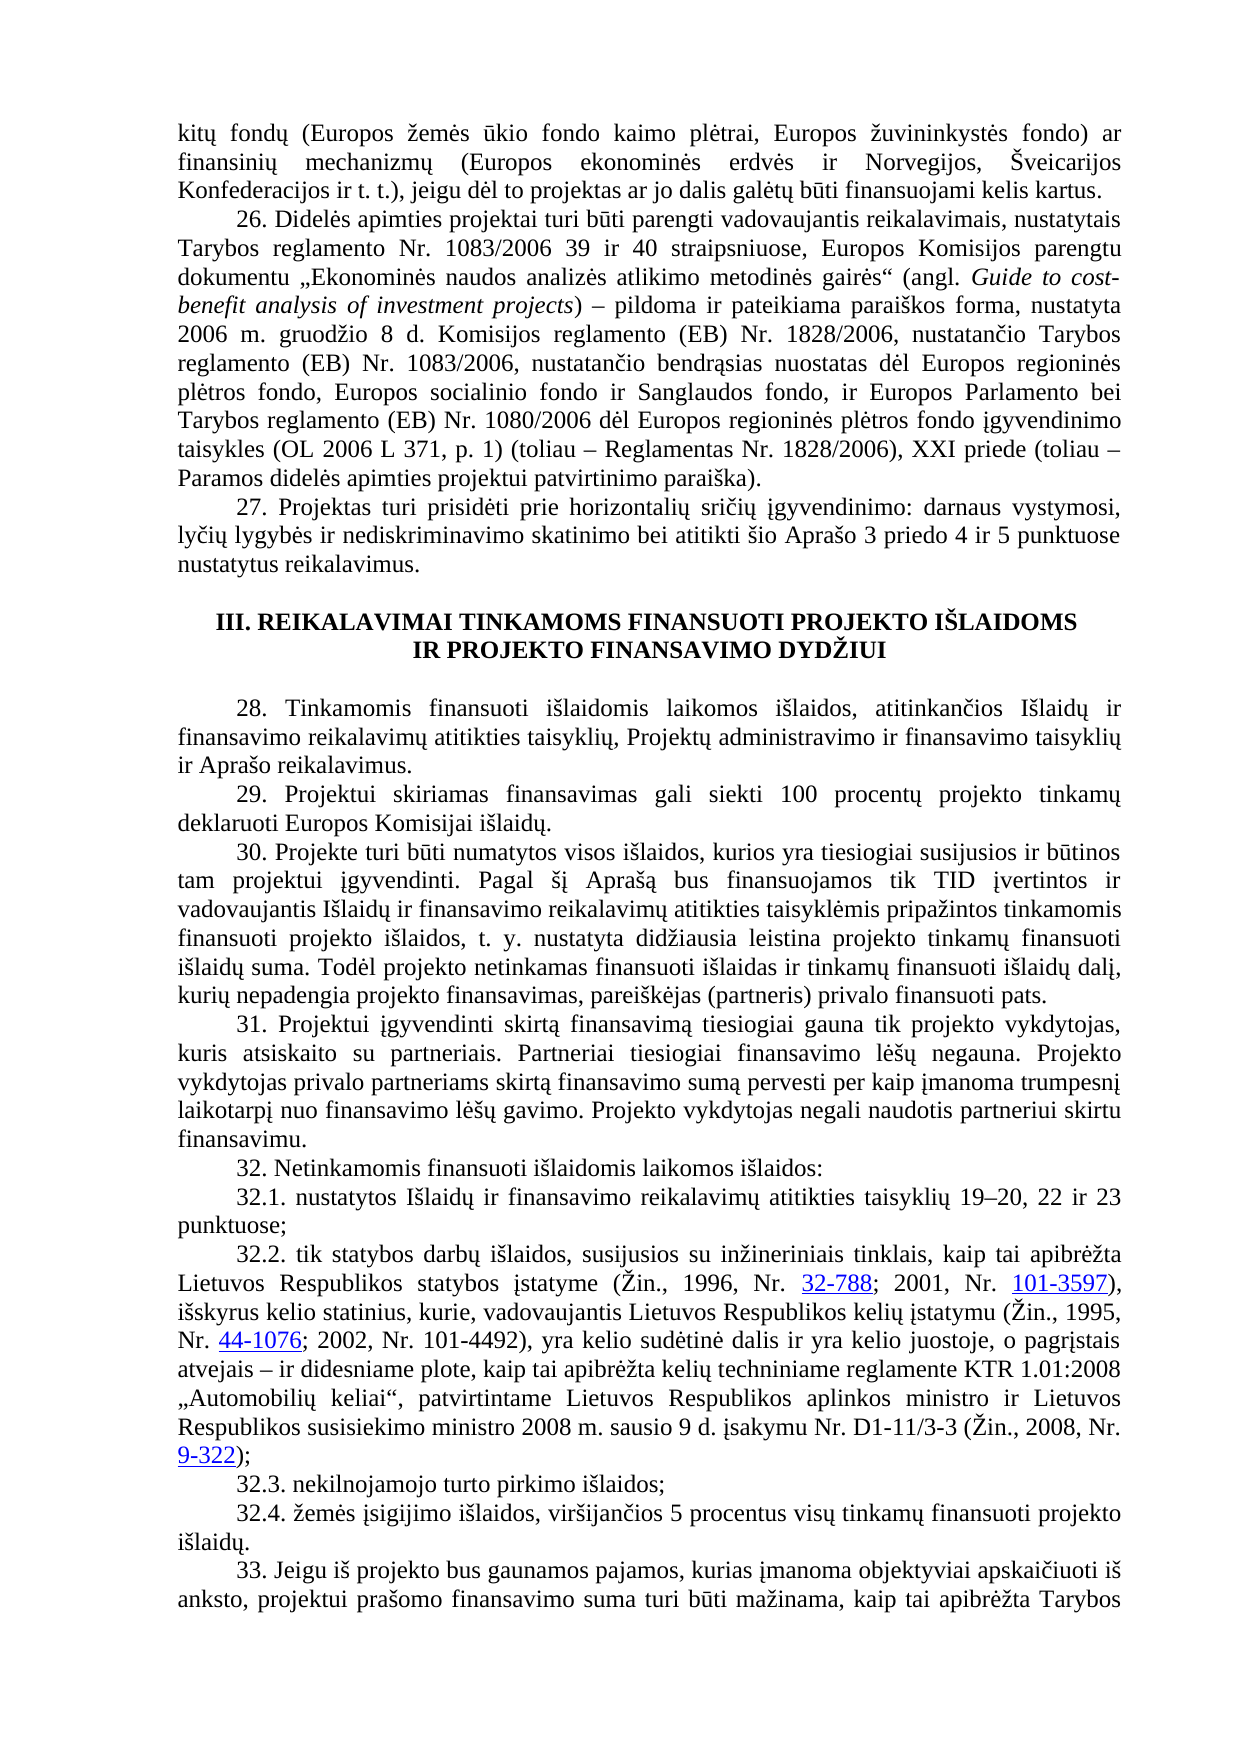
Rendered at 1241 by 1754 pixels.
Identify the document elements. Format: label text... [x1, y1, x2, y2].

text 32.1. nustatytos Išlaidų ir finansavimo reikalavimų atitikties taisyklių 19–20, 22 ir 23 punktuose; [177, 1182, 1122, 1239]
text 32.3. nekilnojamojo turto pirkimo išlaidos; [177, 1469, 1122, 1498]
text 30. Projekte turi būti numatytos visos išlaidos, kurios yra tiesiogiai susijusios ir būtinos tam projektui įgyvendinti. Pagal šį Aprašą bus finansuojamos tik TID įvertintos ir vadovaujantis Išlaidų ir finansavimo reikalavimų atitikties taisyklėmis pripažintos tinkamomis finansuoti projekto išlaidos, t. y. nustatyta didžiausia leistina projekto tinkamų finansuoti išlaidų suma. Todėl projekto netinkamas finansuoti išlaidas ir tinkamų finansuoti išlaidų dalį, kurių nepadengia projekto finansavimas, pareiškėjas (partneris) privalo finansuoti pats. [177, 837, 1122, 1009]
text III. REIKALAVIMAI TINKAMOMS FINANSUOTI PROJEKTO IŠLAIDOMS IR PROJEKTO FINANSAVIMO DYDŽIUI [177, 607, 1122, 664]
text 32. Netinkamomis finansuoti išlaidomis laikomos išlaidos: [177, 1153, 1122, 1182]
text 27. Projektas turi prisidėti prie horizontalių sričių įgyvendinimo: darnaus vystymosi, lyčių lygybės ir nediskriminavimo skatinimo bei atitikti šio Aprašo 3 priedo 4 ir 5 punktuose nustatytus reikalavimus. [177, 492, 1122, 578]
text 32.2. tik statybos darbų išlaidos, susijusios su inžineriniais tinklais, kaip tai apibrėžta Lietuvos Respublikos statybos įstatyme (Žin., 1996, Nr. 32-788; 2001, Nr. 101-3597), išskyrus kelio statinius, kurie, vadovaujantis Lietuvos Respublikos kelių įstatymu (Žin., 1995, Nr. 44-1076; 2002, Nr. 101-4492), yra kelio sudėtinė dalis ir yra kelio juostoje, o pagrįstais atvejais – ir didesniame plote, kaip tai apibrėžta kelių techniniame reglamente KTR 1.01:2008 „Automobilių keliai“, patvirtintame Lietuvos Respublikos aplinkos ministro ir Lietuvos Respublikos susisiekimo ministro 2008 m. sausio 9 d. įsakymu Nr. D1-11/3-3 (Žin., 2008, Nr. 9-322); [177, 1239, 1122, 1469]
text 28. Tinkamomis finansuoti išlaidomis laikomos išlaidos, atitinkančios Išlaidų ir finansavimo reikalavimų atitikties taisyklių, Projektų administravimo ir finansavimo taisyklių ir Aprašo reikalavimus. [177, 693, 1122, 779]
text kitų fondų (Europos žemės ūkio fondo kaimo plėtrai, Europos žuvininkystės fondo) ar finansinių mechanizmų (Europos ekonominės erdvės ir Norvegijos, Šveicarijos Konfederacijos ir t. t.), jeigu dėl to projektas ar jo dalis galėtų būti finansuojami kelis kartus. [177, 118, 1122, 204]
text 33. Jeigu iš projekto bus gaunamos pajamos, kurias įmanoma objektyviai apskaičiuoti iš anksto, projektui prašomo finansavimo suma turi būti mažinama, kaip tai apibrėžta Tarybos [177, 1556, 1122, 1613]
text 26. Didelės apimties projektai turi būti parengti vadovaujantis reikalavimais, nustatytais Tarybos reglamento Nr. 1083/2006 39 ir 40 straipsniuose, Europos Komisijos parengtu dokumentu „Ekonominės naudos analizės atlikimo metodinės gairės“ (angl. Guide to cost-benefit analysis of investment projects) – pildoma ir pateikiama paraiškos forma, nustatyta 2006 m. gruodžio 8 d. Komisijos reglamento (EB) Nr. 1828/2006, nustatančio Tarybos reglamento (EB) Nr. 1083/2006, nustatančio bendrąsias nuostatas dėl Europos regioninės plėtros fondo, Europos socialinio fondo ir Sanglaudos fondo, ir Europos Parlamento bei Tarybos reglamento (EB) Nr. 1080/2006 dėl Europos regioninės plėtros fondo įgyvendinimo taisykles (OL 2006 L 371, p. 1) (toliau – Reglamentas Nr. 1828/2006), XXI priede (toliau – Paramos didelės apimties projektui patvirtinimo paraiška). [177, 204, 1122, 492]
text 29. Projektui skiriamas finansavimas gali siekti 100 procentų projekto tinkamų deklaruoti Europos Komisijai išlaidų. [177, 779, 1122, 837]
text 31. Projektui įgyvendinti skirtą finansavimą tiesiogiai gauna tik projekto vykdytojas, kuris atsiskaito su partneriais. Partneriai tiesiogiai finansavimo lėšų negauna. Projekto vykdytojas privalo partneriams skirtą finansavimo sumą pervesti per kaip įmanoma trumpesnį laikotarpį nuo finansavimo lėšų gavimo. Projekto vykdytojas negali naudotis partneriui skirtu finansavimu. [177, 1009, 1122, 1153]
text 32.4. žemės įsigijimo išlaidos, viršijančios 5 procentus visų tinkamų finansuoti projekto išlaidų. [177, 1498, 1122, 1556]
